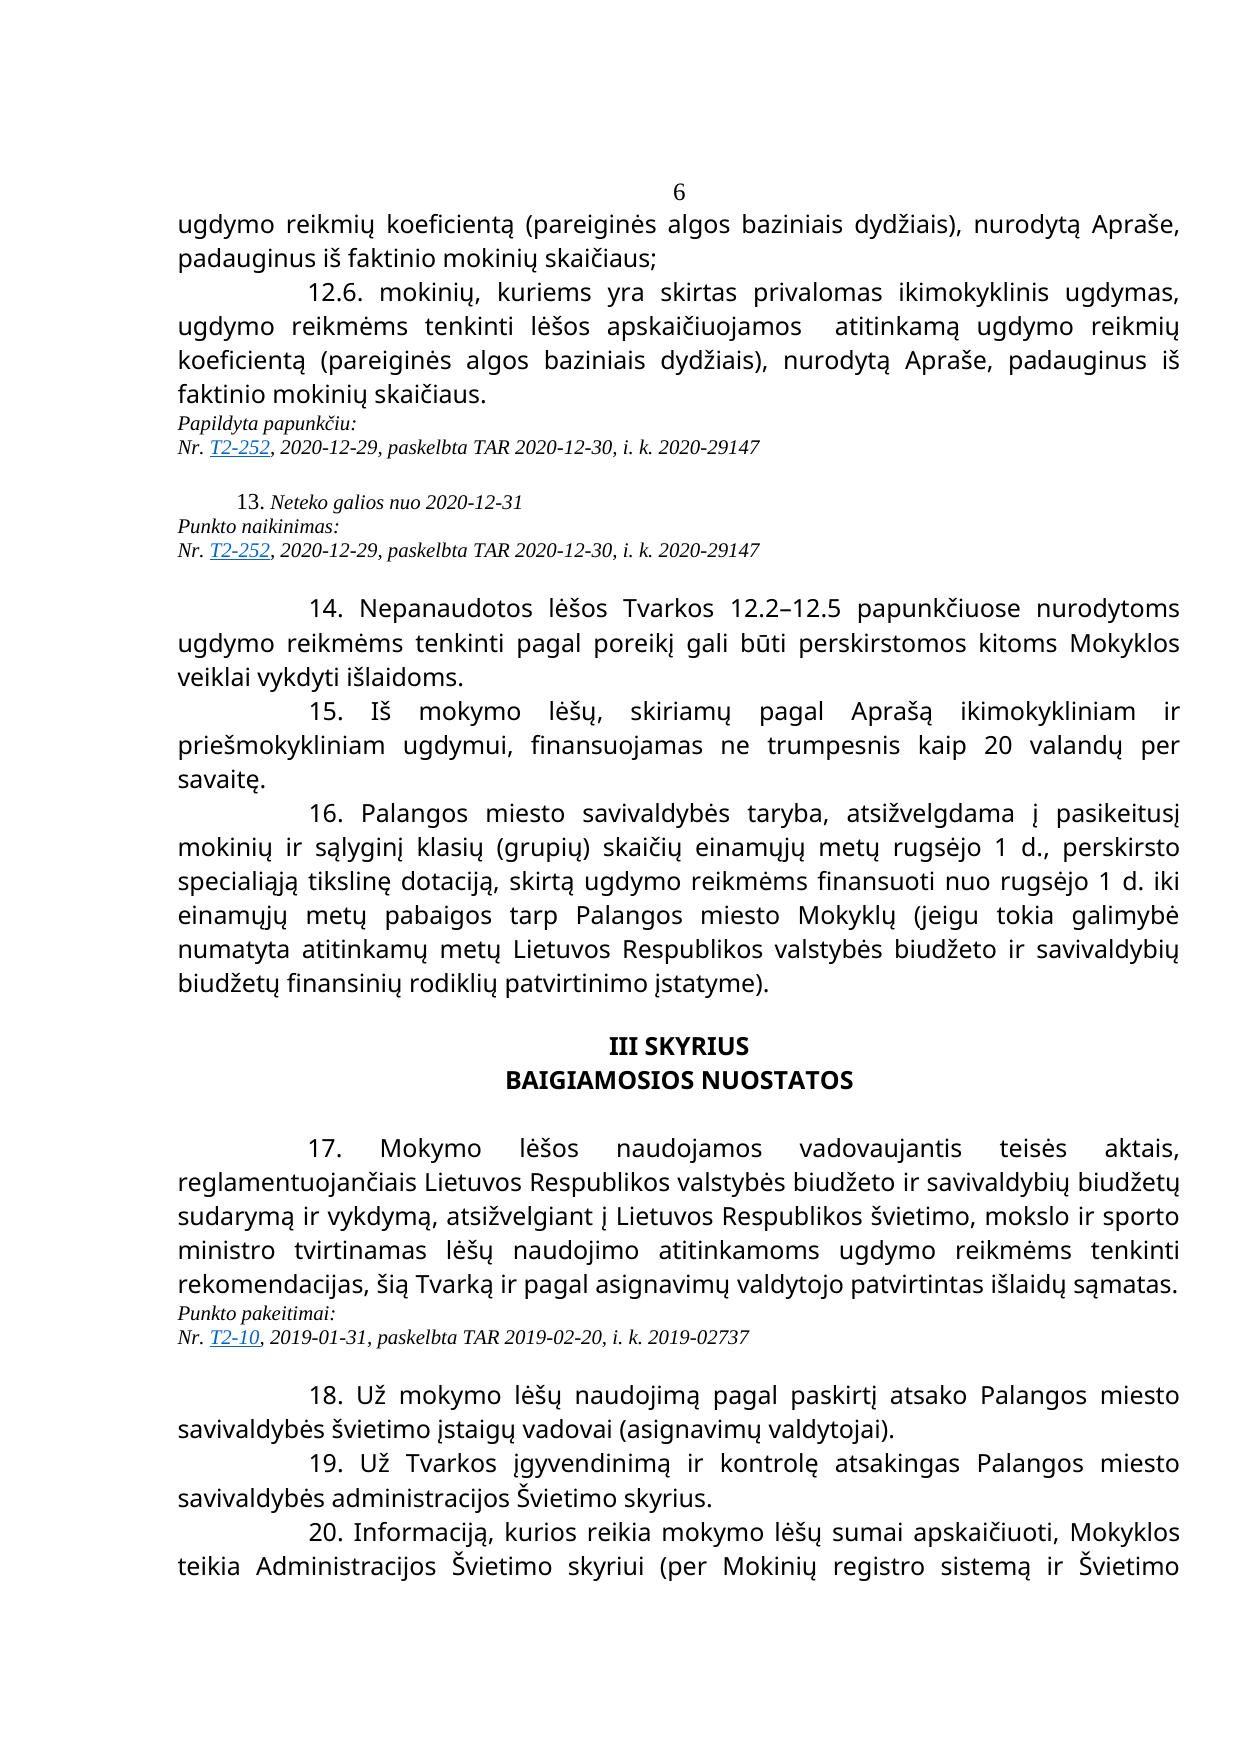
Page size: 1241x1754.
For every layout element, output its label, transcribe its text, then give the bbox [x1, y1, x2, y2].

text 16. Palangos miesto savivaldybės taryba, atsižvelgdama į pasikeitusį mokinių ir sąlyginį klasių (grupių) skaičių einamųjų metų rugsėjo 1 d., perskirsto specialiąją tikslinę dotaciją, skirtą ugdymo reikmėms finansuoti nuo rugsėjo 1 d. iki einamųjų metų pabaigos tarp Palangos miesto Mokyklų (jeigu tokia galimybė numatyta atitinkamų metų Lietuvos Respublikos valstybės biudžeto ir savivaldybių biudžetų finansinių rodiklių patvirtinimo įstatyme). [177, 796, 1181, 1000]
text Punkto pakeitimai: [177, 1301, 1181, 1325]
text BAIGIAMOSIOS NUOSTATOS [177, 1063, 1181, 1097]
text 12.6. mokinių, kuriems yra skirtas privalomas ikimokyklinis ugdymas, ugdymo reikmėms tenkinti lėšos apskaičiuojamos atitinkamą ugdymo reikmių koeficientą (pareiginės algos baziniais dydžiais), nurodytą Apraše, padauginus iš faktinio mokinių skaičiaus. [177, 275, 1181, 411]
text 17. Mokymo lėšos naudojamos vadovaujantis teisės aktais, reglamentuojančiais Lietuvos Respublikos valstybės biudžeto ir savivaldybių biudžetų sudarymą ir vykdymą, atsižvelgiant į Lietuvos Respublikos švietimo, mokslo ir sporto ministro tvirtinamas lėšų naudojimo atitinkamoms ugdymo reikmėms tenkinti rekomendacijas, šią Tvarką ir pagal asignavimų valdytojo patvirtintas išlaidų sąmatas. [177, 1131, 1181, 1301]
text 20. Informaciją, kurios reikia mokymo lėšų sumai apskaičiuoti, Mokyklos teikia Administracijos Švietimo skyriui (per Mokinių registro sistemą ir Švietimo [177, 1514, 1181, 1582]
text 13. Neteko galios nuo 2020-12-31 [177, 488, 1181, 514]
text Nr. T2-252, 2020-12-29, paskelbta TAR 2020-12-30, i. k. 2020-29147 [177, 435, 1181, 459]
text ugdymo reikmių koeficientą (pareiginės algos baziniais dydžiais), nurodytą Apraše, padauginus iš faktinio mokinių skaičiaus; [177, 207, 1181, 275]
text 14. Nepanaudotos lėšos Tvarkos 12.2–12.5 papunkčiuose nurodytoms ugdymo reikmėms tenkinti pagal poreikį gali būti perskirstomos kitoms Mokyklos veiklai vykdyti išlaidoms. [177, 591, 1181, 693]
text Nr. T2-252, 2020-12-29, paskelbta TAR 2020-12-30, i. k. 2020-29147 [177, 538, 1181, 562]
text III SKYRIUS [177, 1029, 1181, 1063]
text 18. Už mokymo lėšų naudojimą pagal paskirtį atsako Palangos miesto savivaldybės švietimo įstaigų vadovai (asignavimų valdytojai). [177, 1378, 1181, 1446]
text 15. Iš mokymo lėšų, skiriamų pagal Aprašą ikimokykliniam ir priešmokykliniam ugdymui, finansuojamas ne trumpesnis kaip 20 valandų per savaitę. [177, 693, 1181, 796]
text Punkto naikinimas: [177, 514, 1181, 538]
text Nr. T2-10, 2019-01-31, paskelbta TAR 2019-02-20, i. k. 2019-02737 [177, 1325, 1181, 1349]
text 19. Už Tvarkos įgyvendinimą ir kontrolę atsakingas Palangos miesto savivaldybės administracijos Švietimo skyrius. [177, 1446, 1181, 1514]
text Papildyta papunkčiu: [177, 411, 1181, 435]
